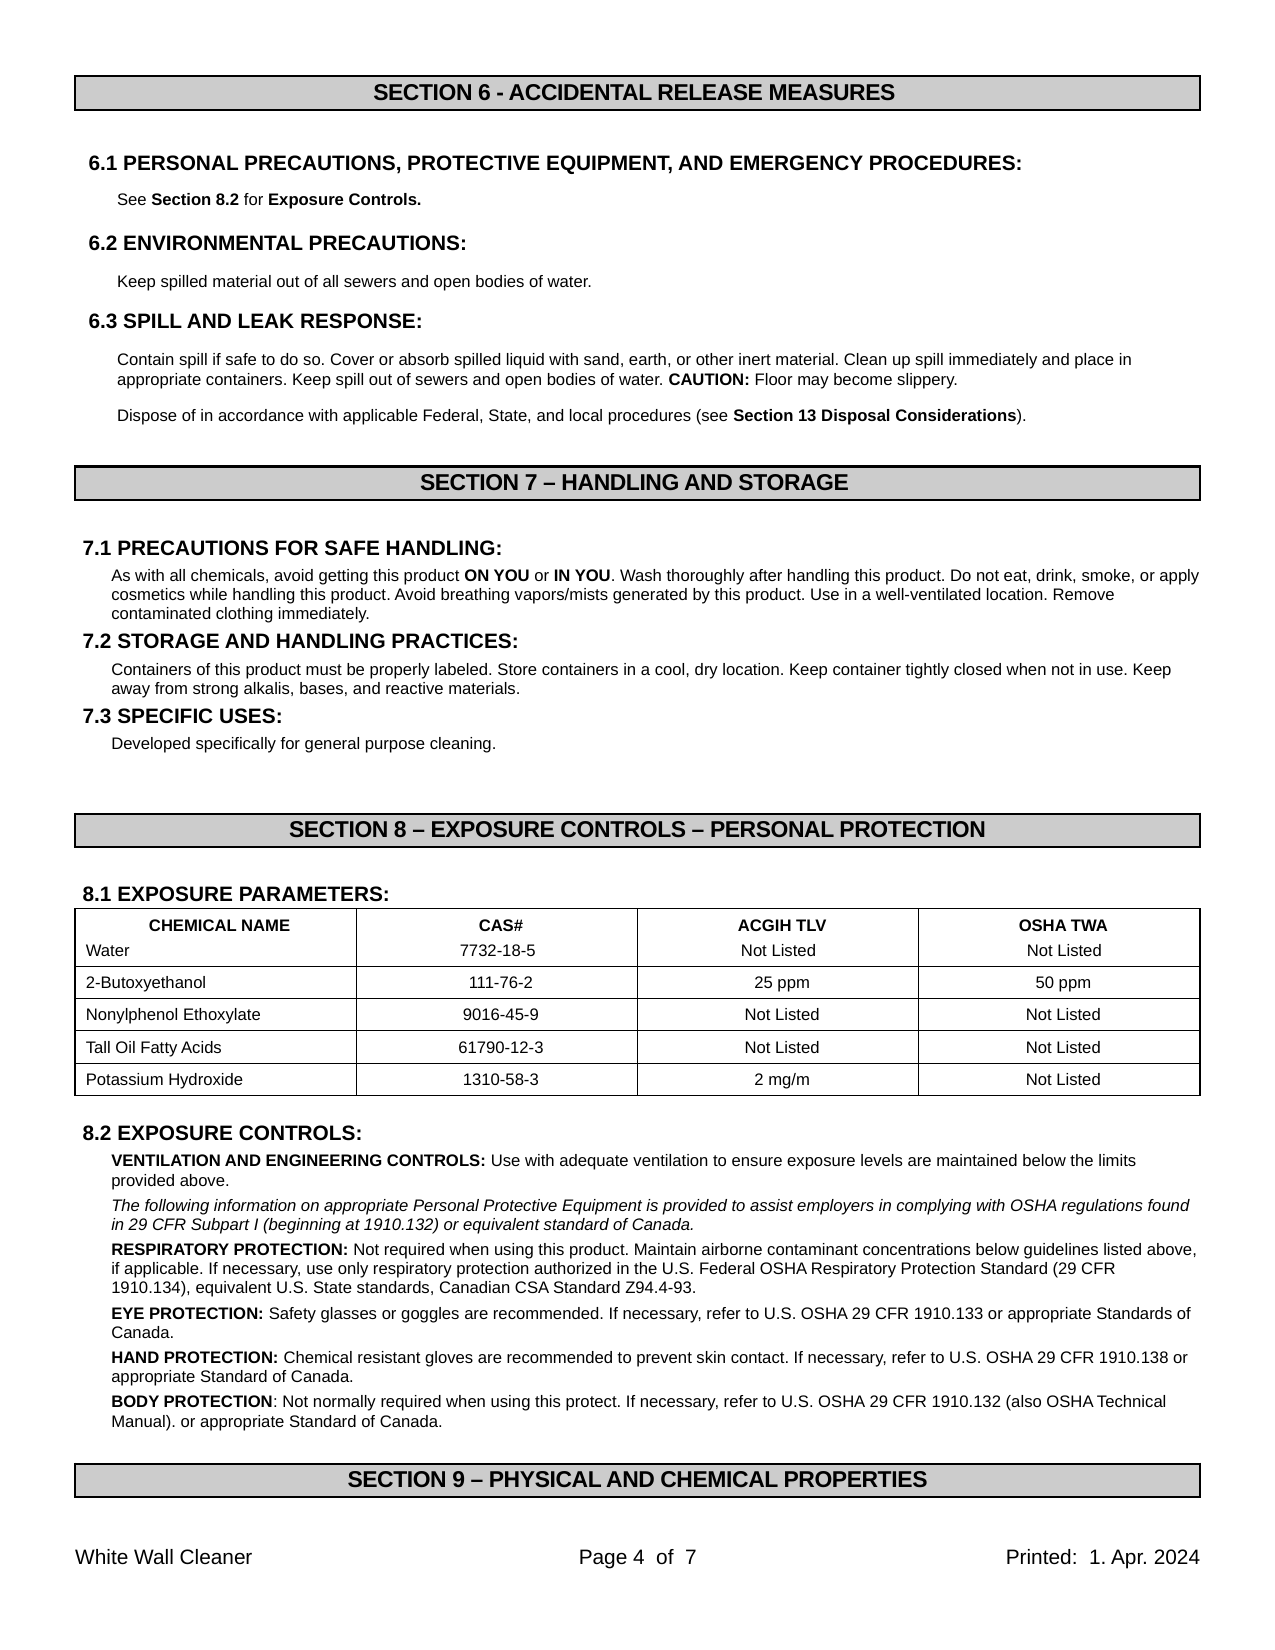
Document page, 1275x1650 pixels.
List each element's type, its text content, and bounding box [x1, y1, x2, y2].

table_cell Not Listed [919, 1031, 1199, 1063]
table_cell Containers of this product must be properly labeled. Store containers in a cool, dry location. Keep container tightly closed when not in use. Keep away from strong alkalis, bases, and reactive materials. [75, 656, 1200, 701]
table_cell Potassium Hydroxide [76, 1064, 356, 1095]
table_cell Keep spilled material out of all sewers and open bodies of water. [75, 263, 1200, 300]
table_header SECTION 9 – PHYSICAL AND CHEMICAL PROPERTIES [76, 1465, 1199, 1496]
table_header SECTION 7 – HANDLING AND STORAGE [76, 468, 1199, 499]
table_cell BODY PROTECTION: Not normally required when using this protect. If necessary, refer to U.S. OSHA 29 CFR 1910.132 (also OSHA Technical Manual). or appropriate Standard of Canada. [75, 1389, 1200, 1434]
table_cell The following information on appropriate Personal Protective Equipment is provided to assist employers in complying with OSHA regulations found in 29 CFR Subpart I (beginning at 1910.132) or equivalent standard of Canada. [75, 1193, 1200, 1237]
table_header SECTION 8 – EXPOSURE CONTROLS – PERSONAL PROTECTION [76, 815, 1199, 846]
table_cell 50 ppm [919, 967, 1199, 998]
table_header SECTION 6 - ACCIDENTAL RELEASE MEASURES [76, 77, 1199, 109]
table_cell Not Listed [638, 1031, 918, 1063]
table_cell 2 mg/m [638, 1064, 918, 1095]
table_cell 9016-45-9 [357, 999, 637, 1030]
table_cell 8.1 EXPOSURE PARAMETERS: [75, 878, 1200, 908]
table_cell 111-76-2 [357, 967, 637, 998]
table_cell 61790-12-3 [357, 1031, 637, 1063]
table_cell [75, 756, 1200, 781]
table_cell Nonylphenol Ethoxylate [76, 999, 356, 1030]
table_cell 6.3 SPILL AND LEAK RESPONSE: [75, 300, 1200, 341]
table_header [75, 848, 1200, 878]
table_cell ACGIH TLV Not Listed [638, 909, 918, 966]
table_cell 8.2 EXPOSURE CONTROLS: [75, 1118, 1200, 1148]
table_cell 1310-58-3 [357, 1064, 637, 1095]
table_cell 7.2 STORAGE AND HANDLING PRACTICES: [75, 626, 1200, 656]
table_cell Not Listed [638, 999, 918, 1030]
table_cell RESPIRATORY PROTECTION: Not required when using this product. Maintain airborne contaminant concentrations below guidelines listed above, if applicable. If necessary, use only respiratory protection authorized in the U.S. Federal OSHA Respiratory Protection Standard (29 CFR 1910.134), equivalent U.S. State standards, Canadian CSA Standard Z94.4-93. [75, 1237, 1200, 1301]
table_header 6.1 PERSONAL PRECAUTIONS, PROTECTIVE EQUIPMENT, AND EMERGENCY PROCEDURES: [75, 142, 1200, 184]
table_header 7.1 PRECAUTIONS FOR SAFE HANDLING: [75, 533, 1200, 563]
table_cell CHEMICAL NAME Water [76, 909, 356, 966]
table_cell 25 ppm [638, 967, 918, 998]
table_cell Not Listed [919, 999, 1199, 1030]
table_cell [75, 1096, 1200, 1118]
table_cell Dispose of in accordance with applicable Federal, State, and local procedures (see Section 13 Disposal Considerations). [75, 397, 1200, 434]
table_cell EYE PROTECTION: Safety glasses or goggles are recommended. If necessary, refer to U.S. OSHA 29 CFR 1910.133 or appropriate Standards of Canada. [75, 1301, 1200, 1345]
table_cell CAS# 7732-18-5 [357, 909, 637, 966]
table_cell 7.3 SPECIFIC USES: [75, 701, 1200, 731]
table_cell 2-Butoxyethanol [76, 967, 356, 998]
table_cell Contain spill if safe to do so. Cover or absorb spilled liquid with sand, earth, or other inert material. Clean up spill immediately and place in appropriate containers. Keep spill out of sewers and open bodies of water. CAUTION: Floor may become slippery. [75, 341, 1200, 397]
table_cell Not Listed [919, 1064, 1199, 1095]
table_cell See Section 8.2 for Exposure Controls. [75, 184, 1200, 222]
table_cell 6.2 ENVIRONMENTAL PRECAUTIONS: [75, 222, 1200, 263]
table_cell As with all chemicals, avoid getting this product ON YOU or IN YOU. Wash thoroughly after handling this product. Do not eat, drink, smoke, or apply cosmetics while handling this product. Avoid breathing vapors/mists generated by this product. Use in a well-ventilated location. Remove contaminated clothing immediately. [75, 563, 1200, 626]
table_cell VENTILATION AND ENGINEERING CONTROLS: Use with adequate ventilation to ensure exposure levels are maintained below the limits provided above. [75, 1148, 1200, 1193]
table_cell Developed specifically for general purpose cleaning. [75, 731, 1200, 756]
table_cell OSHA TWA Not Listed [919, 909, 1199, 966]
table_cell HAND PROTECTION: Chemical resistant gloves are recommended to prevent skin contact. If necessary, refer to U.S. OSHA 29 CFR 1910.138 or appropriate Standard of Canada. [75, 1345, 1200, 1389]
table_cell Tall Oil Fatty Acids [76, 1031, 356, 1063]
